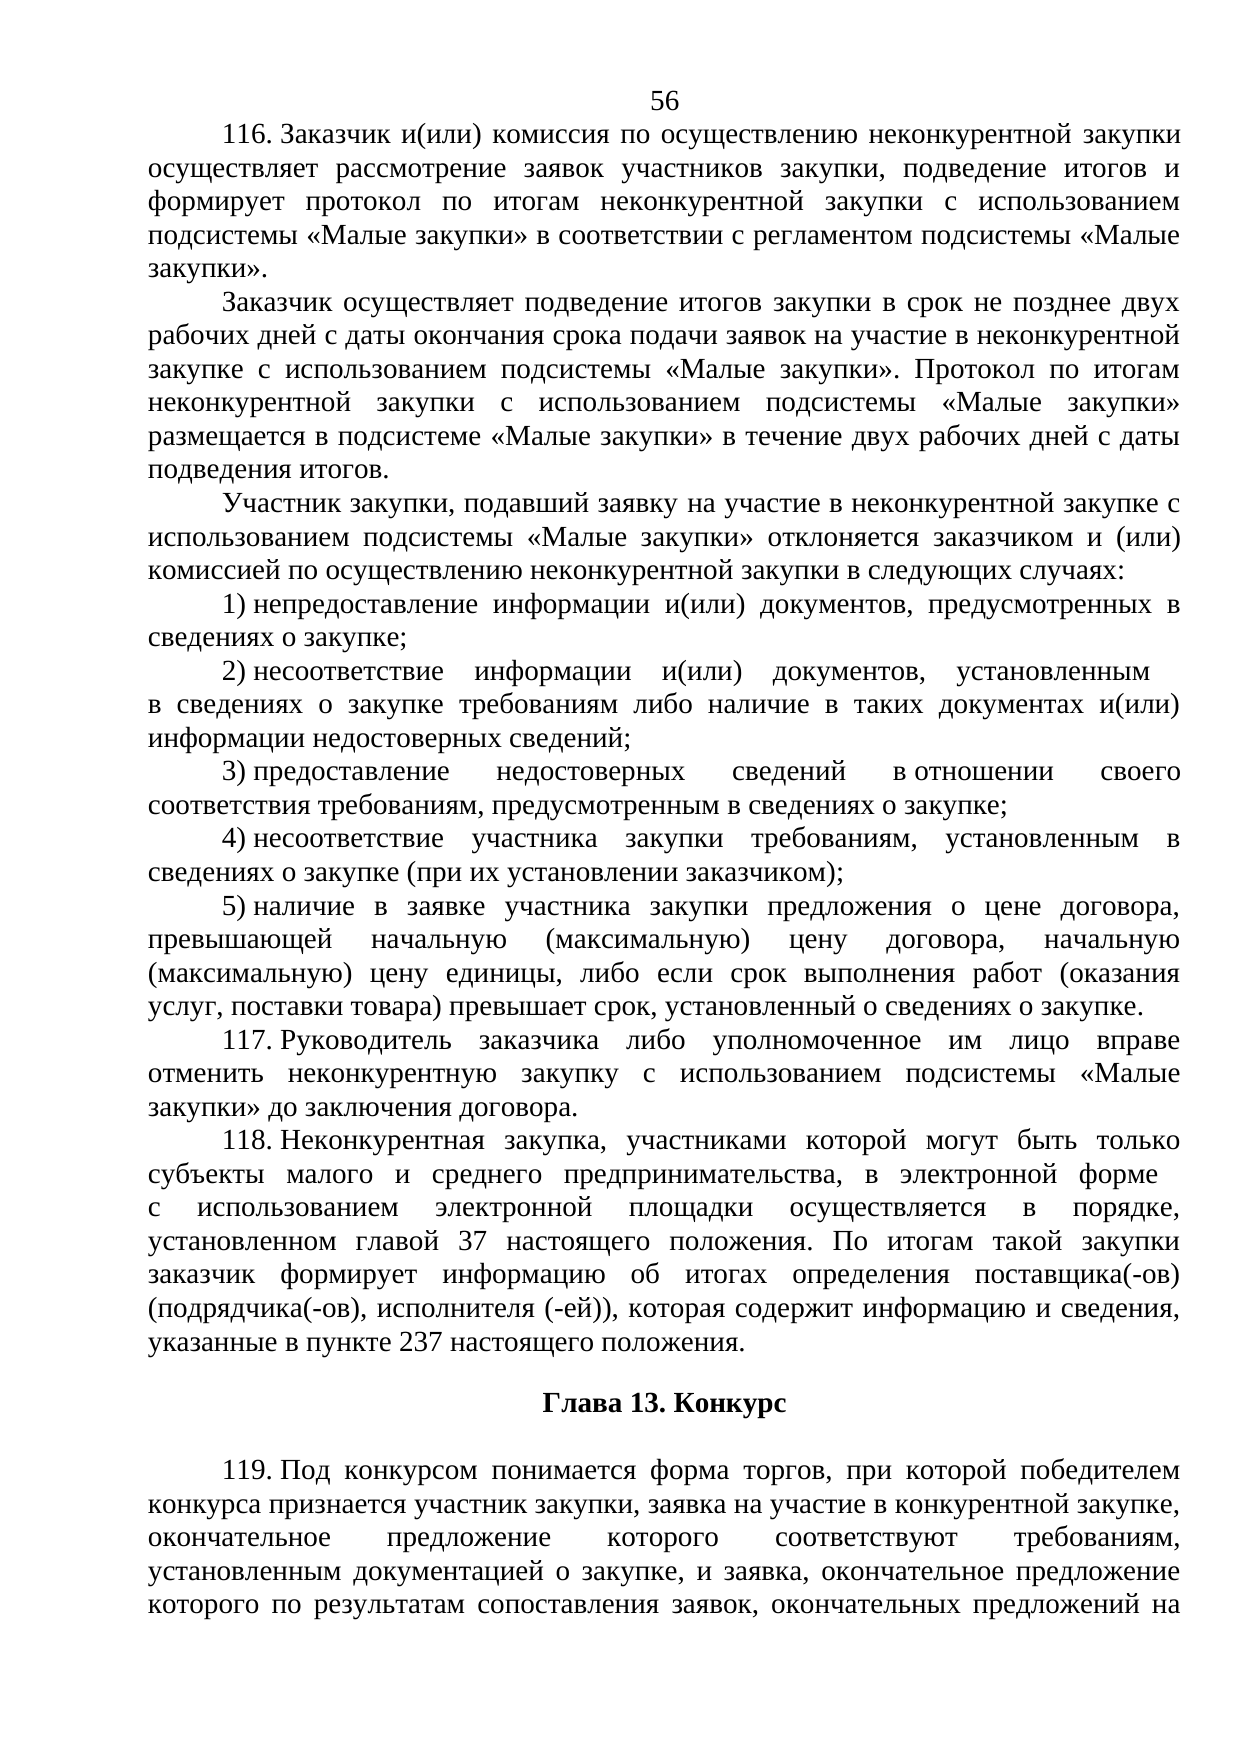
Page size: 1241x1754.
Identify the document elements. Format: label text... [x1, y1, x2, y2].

text 5) наличие в заявке участника закупки предложения о цене договора, превышающей начальную (максимальную) цену договора, начальную (максимальную) цену единицы, либо если срок выполнения работ (оказания услуг, поставки товара) превышает срок, установленный о сведениях о закупке. [148, 888, 1181, 1022]
text Участник закупки, подавший заявку на участие в неконкурентной закупке с использованием подсистемы «Малые закупки» отклоняется заказчиком и (или) комиссией по осуществлению неконкурентной закупки в следующих случаях: [148, 485, 1181, 586]
text 4) несоответствие участника закупки требованиям, установленным в сведениях о закупке (при их установлении заказчиком); [148, 821, 1181, 888]
text 1) непредоставление информации и(или) документов, предусмотренных в сведениях о закупке; [148, 586, 1181, 653]
text 119. Под конкурсом понимается форма торгов, при которой победителем конкурса признается участник закупки, заявка на участие в конкурентной закупке, окончательное предложение которого соответствуют требованиям, установленным документацией о закупке, и заявка, окончательное предложение которого по результатам сопоставления заявок, окончательных предложений на [148, 1452, 1181, 1620]
text 116. Заказчик и(или) комиссия по осуществлению неконкурентной закупки осуществляет рассмотрение заявок участников закупки, подведение итогов и формирует протокол по итогам неконкурентной закупки с использованием подсистемы «Малые закупки» в соответствии с регламентом подсистемы «Малые закупки». [148, 116, 1181, 284]
text Заказчик осуществляет подведение итогов закупки в срок не позднее двух рабочих дней с даты окончания срока подачи заявок на участие в неконкурентной закупке с использованием подсистемы «Малые закупки». Протокол по итогам неконкурентной закупки с использованием подсистемы «Малые закупки» размещается в подсистеме «Малые закупки» в течение двух рабочих дней с даты подведения итогов. [148, 284, 1181, 485]
text 118. Неконкурентная закупка, участниками которой могут быть только субъекты малого и среднего предпринимательства, в электронной форме с использованием электронной площадки осуществляется в порядке, установленном главой 37 настоящего положения. По итогам такой закупки заказчик формирует информацию об итогах определения поставщика(-ов) (подрядчика(-ов), исполнителя (-ей)), которая содержит информацию и сведения, указанные в пункте 237 настоящего положения. [148, 1122, 1181, 1357]
text 2) несоответствие информации и(или) документов, установленным в сведениях о закупке требованиям либо наличие в таких документах и(или) информации недостоверных сведений; [148, 653, 1181, 753]
text Глава 13. Конкурс [148, 1385, 1181, 1419]
text 3) предоставление недостоверных сведений в отношении своего соответствия требованиям, предусмотренным в сведениях о закупке; [148, 753, 1181, 821]
text 117. Руководитель заказчика либо уполномоченное им лицо вправе отменить неконкурентную закупку с использованием подсистемы «Малые закупки» до заключения договора. [148, 1022, 1181, 1122]
